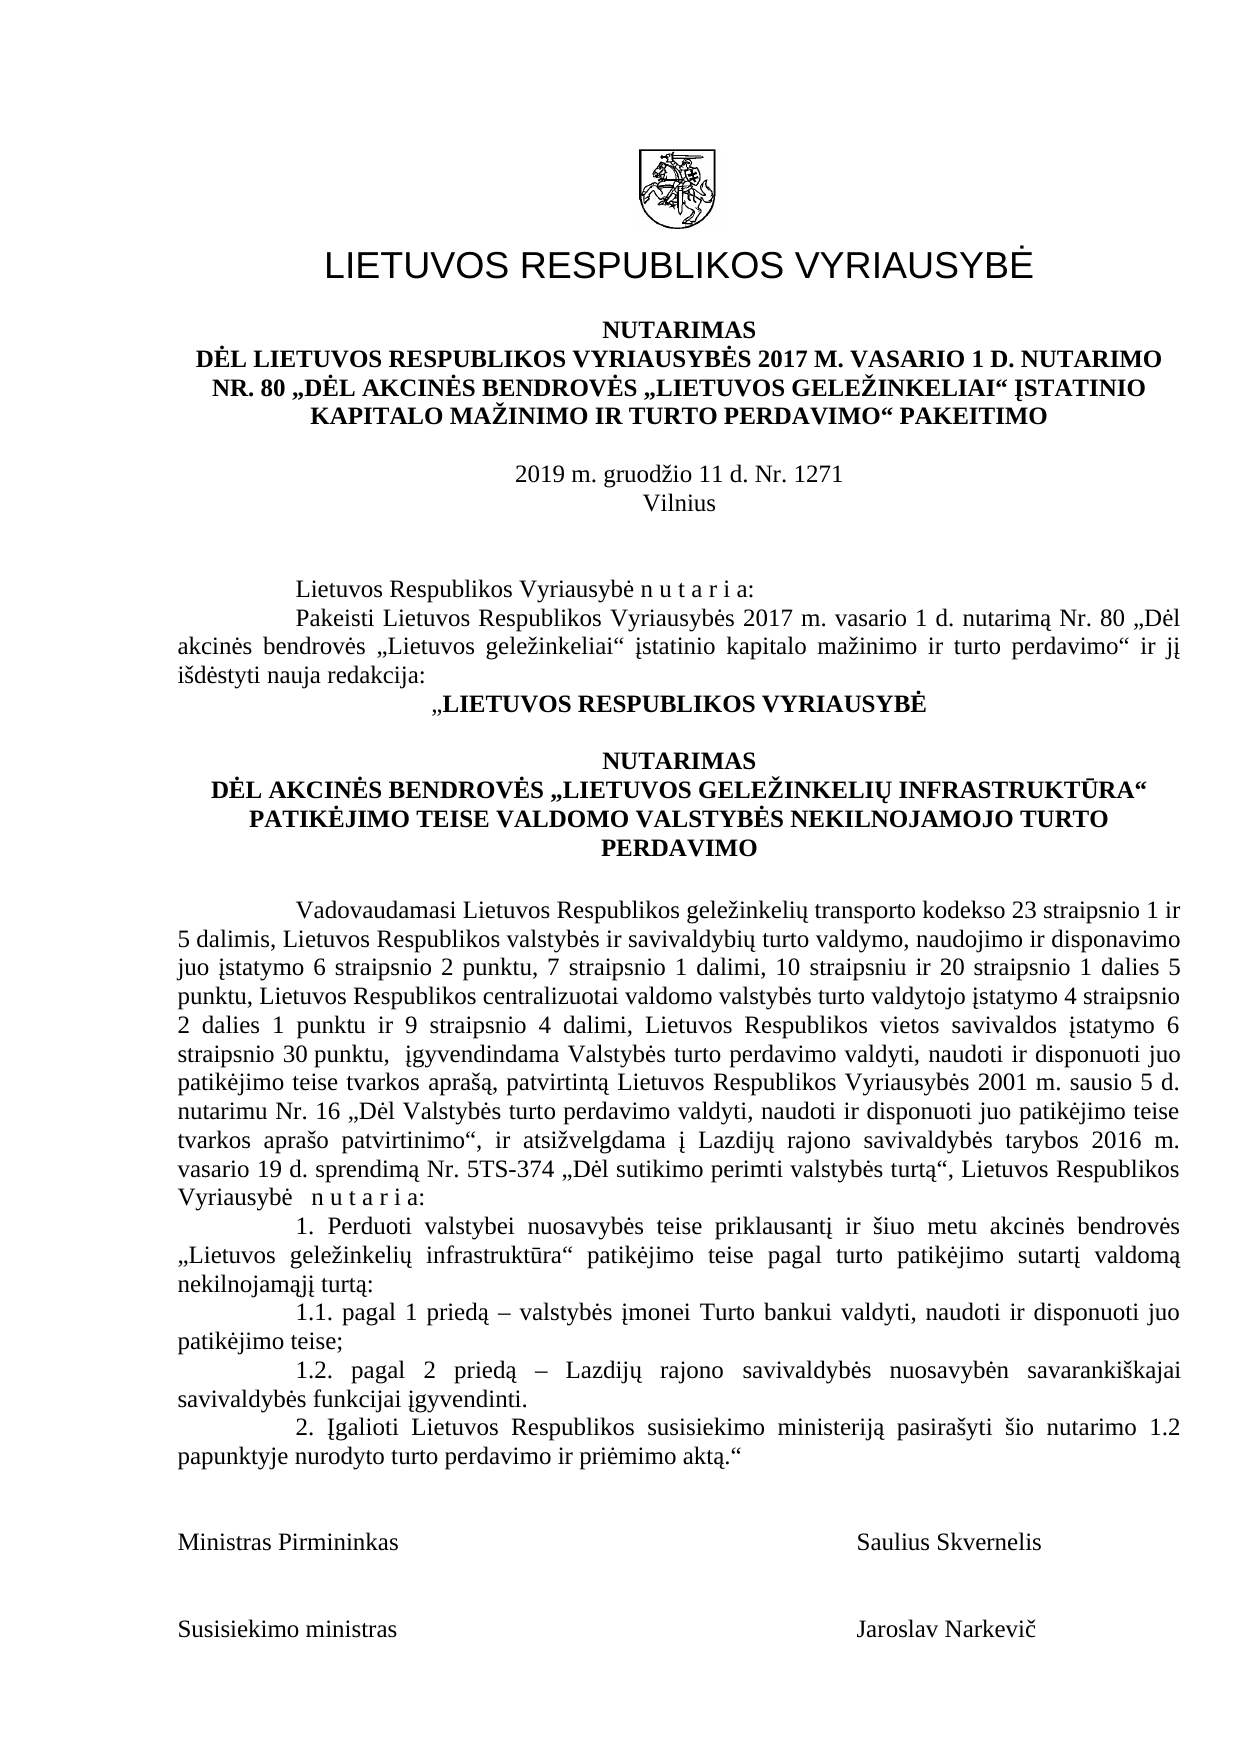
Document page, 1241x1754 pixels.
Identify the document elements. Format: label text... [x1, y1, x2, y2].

text Ministras Pirmininkas Saulius Skvernelis [177, 1527, 1181, 1556]
text 1.1. pagal 1 priedą – valstybės įmonei Turto bankui valdyti, naudoti ir disponuoti juo patikėjimo teise; [177, 1297, 1181, 1355]
text DĖL LIETUVOS RESPUBLIKOS VYRIAUSYBĖS 2017 M. VASARIO 1 D. NUTARIMO NR. 80 „DĖL AKCINĖS BENDROVĖS „LIETUVOS GELEŽINKELIAI“ ĮSTATINIO KAPITALO MAŽINIMO IR TURTO PERDAVIMO“ PAKEITIMO [177, 344, 1181, 430]
text Vilnius [177, 488, 1181, 516]
text 2019 m. gruodžio 11 d. Nr. 1271 [177, 459, 1181, 488]
text „LIETUVOS RESPUBLIKOS VYRIAUSYBĖ [177, 689, 1181, 718]
text nutarimas [177, 315, 1181, 344]
text Pakeisti Lietuvos Respublikos Vyriausybės 2017 m. vasario 1 d. nutarimą Nr. 80 „Dėl akcinės bendrovės „Lietuvos geležinkeliai“ įstatinio kapitalo mažinimo ir turto perdavimo“ ir jį išdėstyti nauja redakcija: [177, 603, 1181, 689]
text 1. Perduoti valstybei nuosavybės teise priklausantį ir šiuo metu akcinės bendrovės „Lietuvos geležinkelių infrastruktūra“ patikėjimo teise pagal turto patikėjimo sutartį valdomą nekilnojamąjį turtą: [177, 1211, 1181, 1297]
text Vadovaudamasi Lietuvos Respublikos geležinkelių transporto kodekso 23 straipsnio 1 ir 5 dalimis, Lietuvos Respublikos valstybės ir savivaldybių turto valdymo, naudojimo ir disponavimo juo įstatymo 6 straipsnio 2 punktu, 7 straipsnio 1 dalimi, 10 straipsniu ir 20 straipsnio 1 dalies 5 punktu, Lietuvos Respublikos centralizuotai valdomo valstybės turto valdytojo įstatymo 4 straipsnio 2 dalies 1 punktu ir 9 straipsnio 4 dalimi, Lietuvos Respublikos vietos savivaldos įstatymo 6 straipsnio 30 punktu, įgyvendindama Valstybės turto perdavimo valdyti, naudoti ir disponuoti juo patikėjimo teise tvarkos aprašą, patvirtintą Lietuvos Respublikos Vyriausybės 2001 m. sausio 5 d. nutarimu Nr. 16 „Dėl Valstybės turto perdavimo valdyti, naudoti ir disponuoti juo patikėjimo teise tvarkos aprašo patvirtinimo“, ir atsižvelgdama į Lazdijų rajono savivaldybės tarybos 2016 m. vasario 19 d. sprendimą Nr. 5TS-374 „Dėl sutikimo perimti valstybės turtą“, Lietuvos Respublikos Vyriausybė n u t a r i a: [177, 895, 1181, 1211]
text Lietuvos Respublikos Vyriausybė n u t a r i a: [177, 574, 1181, 603]
text Susisiekimo ministras Jaroslav Narkevič [177, 1614, 1181, 1642]
text 2. Įgalioti Lietuvos Respublikos susisiekimo ministeriją pasirašyti šio nutarimo 1.2 papunktyje nurodyto turto perdavimo ir priėmimo aktą.“ [177, 1412, 1181, 1470]
text DĖL AKCINĖS BENDROVĖS „LIETUVOS GELEŽINKELIŲ INFRASTRUKTŪRA“ PATIKĖJIMO TEISE VALDOMO VALSTYBĖS NEKILNOJAMOJO TURTO PERDAVIMO [177, 775, 1181, 861]
text NUTARIMAS [177, 746, 1181, 775]
text 1.2. pagal 2 priedą – Lazdijų rajono savivaldybės nuosavybėn savarankiškajai savivaldybės funkcijai įgyvendinti. [177, 1355, 1181, 1412]
text Lietuvos Respublikos Vyriausybė [177, 243, 1181, 286]
